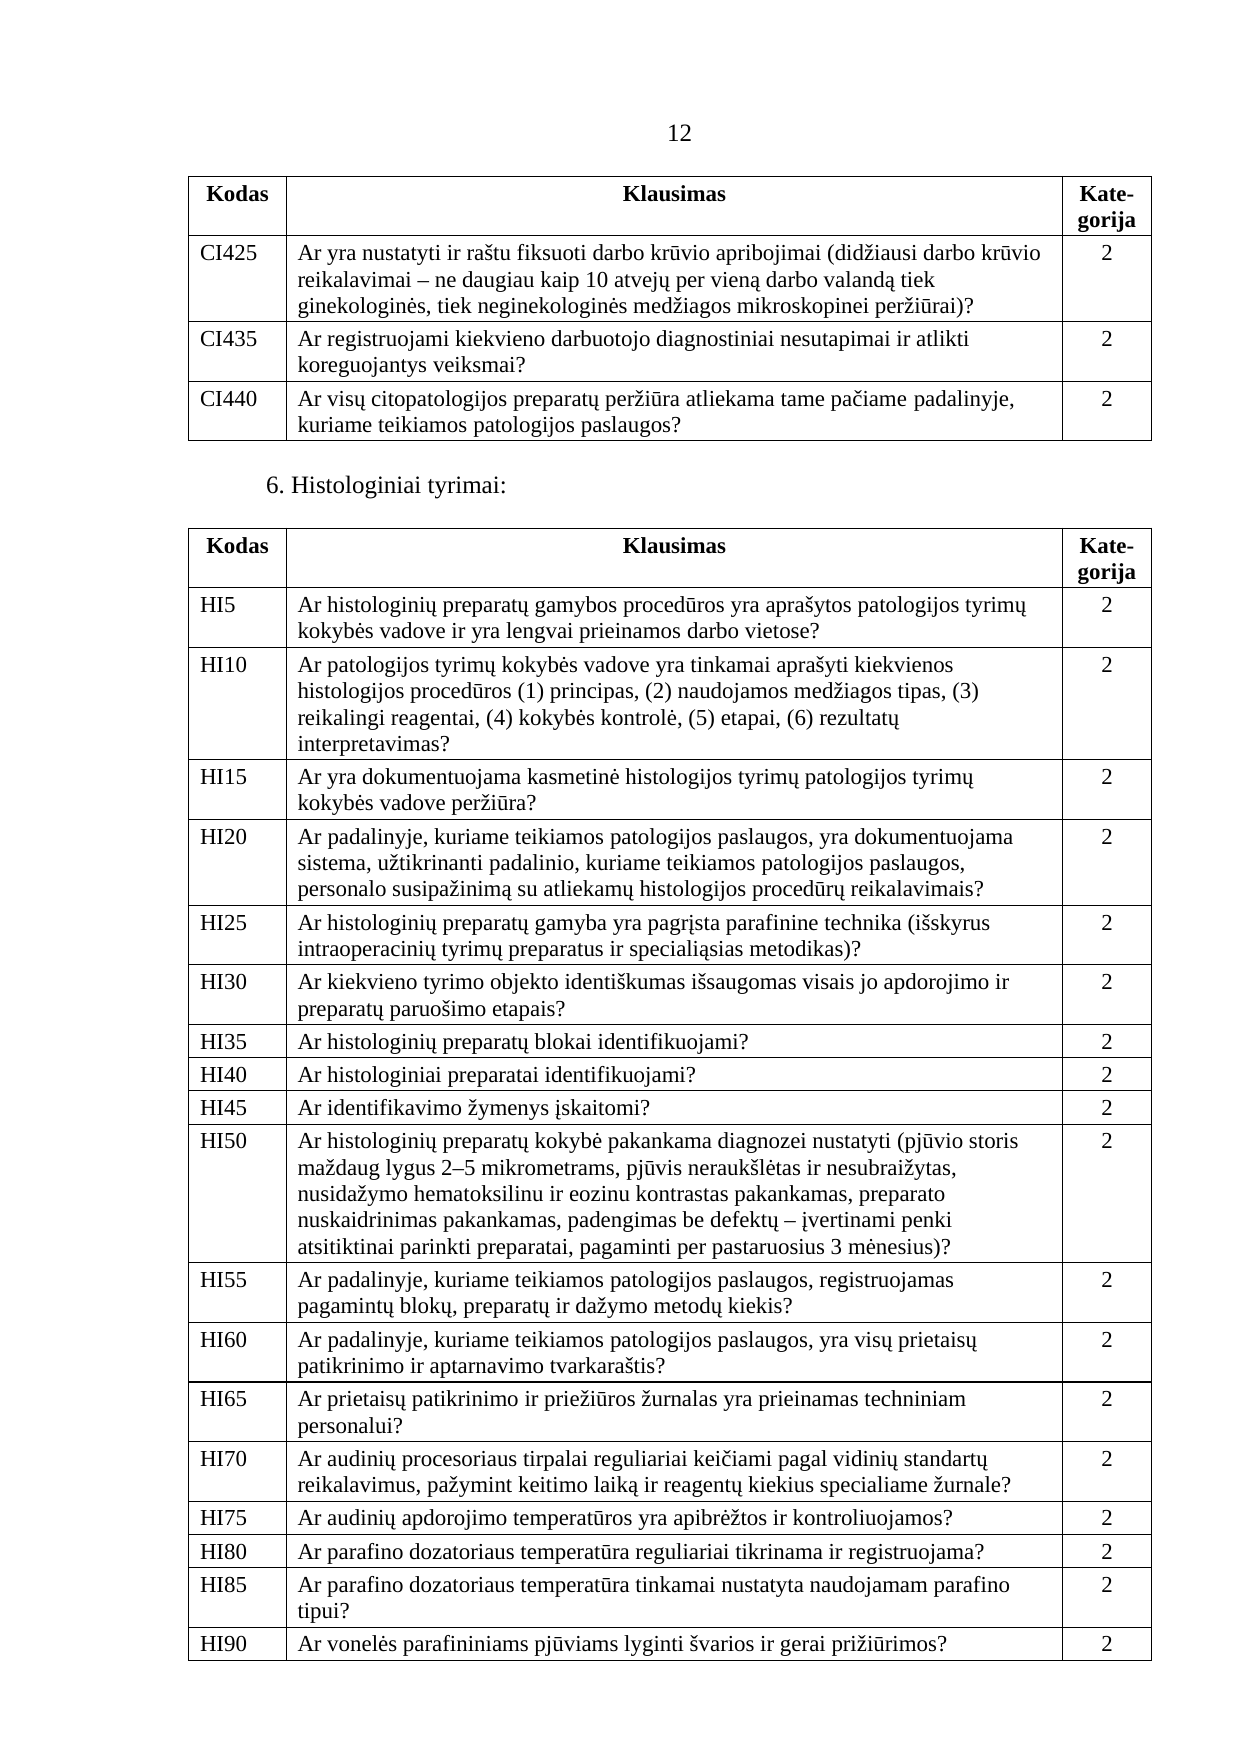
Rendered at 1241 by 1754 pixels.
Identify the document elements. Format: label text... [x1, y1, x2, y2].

table_cell HI5 [189, 588, 286, 647]
table_cell HI80 [189, 1535, 286, 1567]
table_cell 2 [1063, 382, 1151, 440]
table_cell Ar registruojami kiekvieno darbuotojo diagnostiniai nesutapimai ir atlikti koreguojantys veiksmai? [287, 322, 1062, 381]
table_cell Ar parafino dozatoriaus temperatūra tinkamai nustatyta naudojamam parafino tipui? [287, 1568, 1062, 1627]
table_cell 2 [1063, 322, 1151, 381]
table_cell 2 [1063, 648, 1151, 759]
table_cell Ar prietaisų patikrinimo ir priežiūros žurnalas yra prieinamas techniniam personalui? [287, 1383, 1062, 1441]
table_cell 2 [1063, 1535, 1151, 1567]
table_cell HI50 [189, 1125, 286, 1262]
table_cell Ar identifikavimo žymenys įskaitomi? [287, 1091, 1062, 1123]
table_cell Ar histologinių preparatų kokybė pakankama diagnozei nustatyti (pjūvio storis maždaug lygus 2–5 mikrometrams, pjūvis neraukšlėtas ir nesubraižytas, nusidažymo hematoksilinu ir eozinu kontrastas pakankamas, preparato nuskaidrinimas pakankamas, padengimas be defektų – įvertinami penki atsitiktinai parinkti preparatai, pagaminti per pastaruosius 3 mėnesius)? [287, 1125, 1062, 1262]
table_cell HI15 [189, 760, 286, 819]
table_cell HI75 [189, 1502, 286, 1534]
table_header Kodas [189, 177, 286, 235]
table_cell 2 [1063, 1125, 1151, 1262]
table_cell HI40 [189, 1058, 286, 1090]
table_cell 2 [1063, 1058, 1151, 1090]
table_header Klausimas [287, 177, 1062, 235]
table_cell Ar padalinyje, kuriame teikiamos patologijos paslaugos, registruojamas pagamintų blokų, preparatų ir dažymo metodų kiekis? [287, 1263, 1062, 1322]
table_cell 2 [1063, 965, 1151, 1024]
table_cell HI20 [189, 820, 286, 905]
table_cell 2 [1063, 1263, 1151, 1322]
table_cell 2 [1063, 1442, 1151, 1501]
table_header Kodas [189, 529, 286, 587]
table_cell HI45 [189, 1091, 286, 1123]
table_cell Ar kiekvieno tyrimo objekto identiškumas išsaugomas visais jo apdorojimo ir preparatų paruošimo etapais? [287, 965, 1062, 1024]
table_cell Ar parafino dozatoriaus temperatūra reguliariai tikrinama ir registruojama? [287, 1535, 1062, 1567]
table_header Klausimas [287, 529, 1062, 587]
table_cell 2 [1063, 1025, 1151, 1057]
table_cell HI55 [189, 1263, 286, 1322]
table_cell HI30 [189, 965, 286, 1024]
table_cell Ar visų citopatologijos preparatų peržiūra atliekama tame pačiame padalinyje, kuriame teikiamos patologijos paslaugos? [287, 382, 1062, 440]
table_cell HI85 [189, 1568, 286, 1627]
table_cell HI60 [189, 1323, 286, 1381]
table_header Kate-gorija [1063, 529, 1151, 587]
table_cell HI65 [189, 1383, 286, 1441]
table_cell Ar padalinyje, kuriame teikiamos patologijos paslaugos, yra visų prietaisų patikrinimo ir aptarnavimo tvarkaraštis? [287, 1323, 1062, 1381]
table_cell Ar histologinių preparatų gamybos procedūros yra aprašytos patologijos tyrimų kokybės vadove ir yra lengvai prieinamos darbo vietose? [287, 588, 1062, 647]
table_cell 2 [1063, 236, 1151, 321]
table_cell 2 [1063, 760, 1151, 819]
table_cell 2 [1063, 1628, 1151, 1660]
table_cell 2 [1063, 820, 1151, 905]
table_cell Ar histologinių preparatų gamyba yra pagrįsta parafinine technika (išskyrus intraoperacinių tyrimų preparatus ir specialiąsias metodikas)? [287, 906, 1062, 964]
text 6. Histologiniai tyrimai: [177, 470, 1181, 499]
table_cell Ar yra nustatyti ir raštu fiksuoti darbo krūvio apribojimai (didžiausi darbo krūvio reikalavimai – ne daugiau kaip 10 atvejų per vieną darbo valandą tiek ginekologinės, tiek neginekologinės medžiagos mikroskopinei peržiūrai)? [287, 236, 1062, 321]
table_cell CI435 [189, 322, 286, 381]
table_cell Ar audinių apdorojimo temperatūros yra apibrėžtos ir kontroliuojamos? [287, 1502, 1062, 1534]
table_cell CI440 [189, 382, 286, 440]
table_cell Ar audinių procesoriaus tirpalai reguliariai keičiami pagal vidinių standartų reikalavimus, pažymint keitimo laiką ir reagentų kiekius specialiame žurnale? [287, 1442, 1062, 1501]
table_cell HI70 [189, 1442, 286, 1501]
table_cell Ar padalinyje, kuriame teikiamos patologijos paslaugos, yra dokumentuojama sistema, užtikrinanti padalinio, kuriame teikiamos patologijos paslaugos, personalo susipažinimą su atliekamų histologijos procedūrų reikalavimais? [287, 820, 1062, 905]
table_cell 2 [1063, 906, 1151, 964]
table_cell 2 [1063, 1383, 1151, 1441]
table_cell HI90 [189, 1628, 286, 1660]
table_cell Ar histologiniai preparatai identifikuojami? [287, 1058, 1062, 1090]
table_cell Ar vonelės parafininiams pjūviams lyginti švarios ir gerai prižiūrimos? [287, 1628, 1062, 1660]
table_cell Ar yra dokumentuojama kasmetinė histologijos tyrimų patologijos tyrimų kokybės vadove peržiūra? [287, 760, 1062, 819]
table_cell HI25 [189, 906, 286, 964]
table_cell 2 [1063, 588, 1151, 647]
table_cell Ar patologijos tyrimų kokybės vadove yra tinkamai aprašyti kiekvienos histologijos procedūros (1) principas, (2) naudojamos medžiagos tipas, (3) reikalingi reagentai, (4) kokybės kontrolė, (5) etapai, (6) rezultatų interpretavimas? [287, 648, 1062, 759]
table_cell HI35 [189, 1025, 286, 1057]
table_cell 2 [1063, 1323, 1151, 1381]
table_cell HI10 [189, 648, 286, 759]
table_header Kate-gorija [1063, 177, 1151, 235]
table_cell 2 [1063, 1568, 1151, 1627]
table_cell Ar histologinių preparatų blokai identifikuojami? [287, 1025, 1062, 1057]
table_cell CI425 [189, 236, 286, 321]
table_cell 2 [1063, 1502, 1151, 1534]
table_cell 2 [1063, 1091, 1151, 1123]
